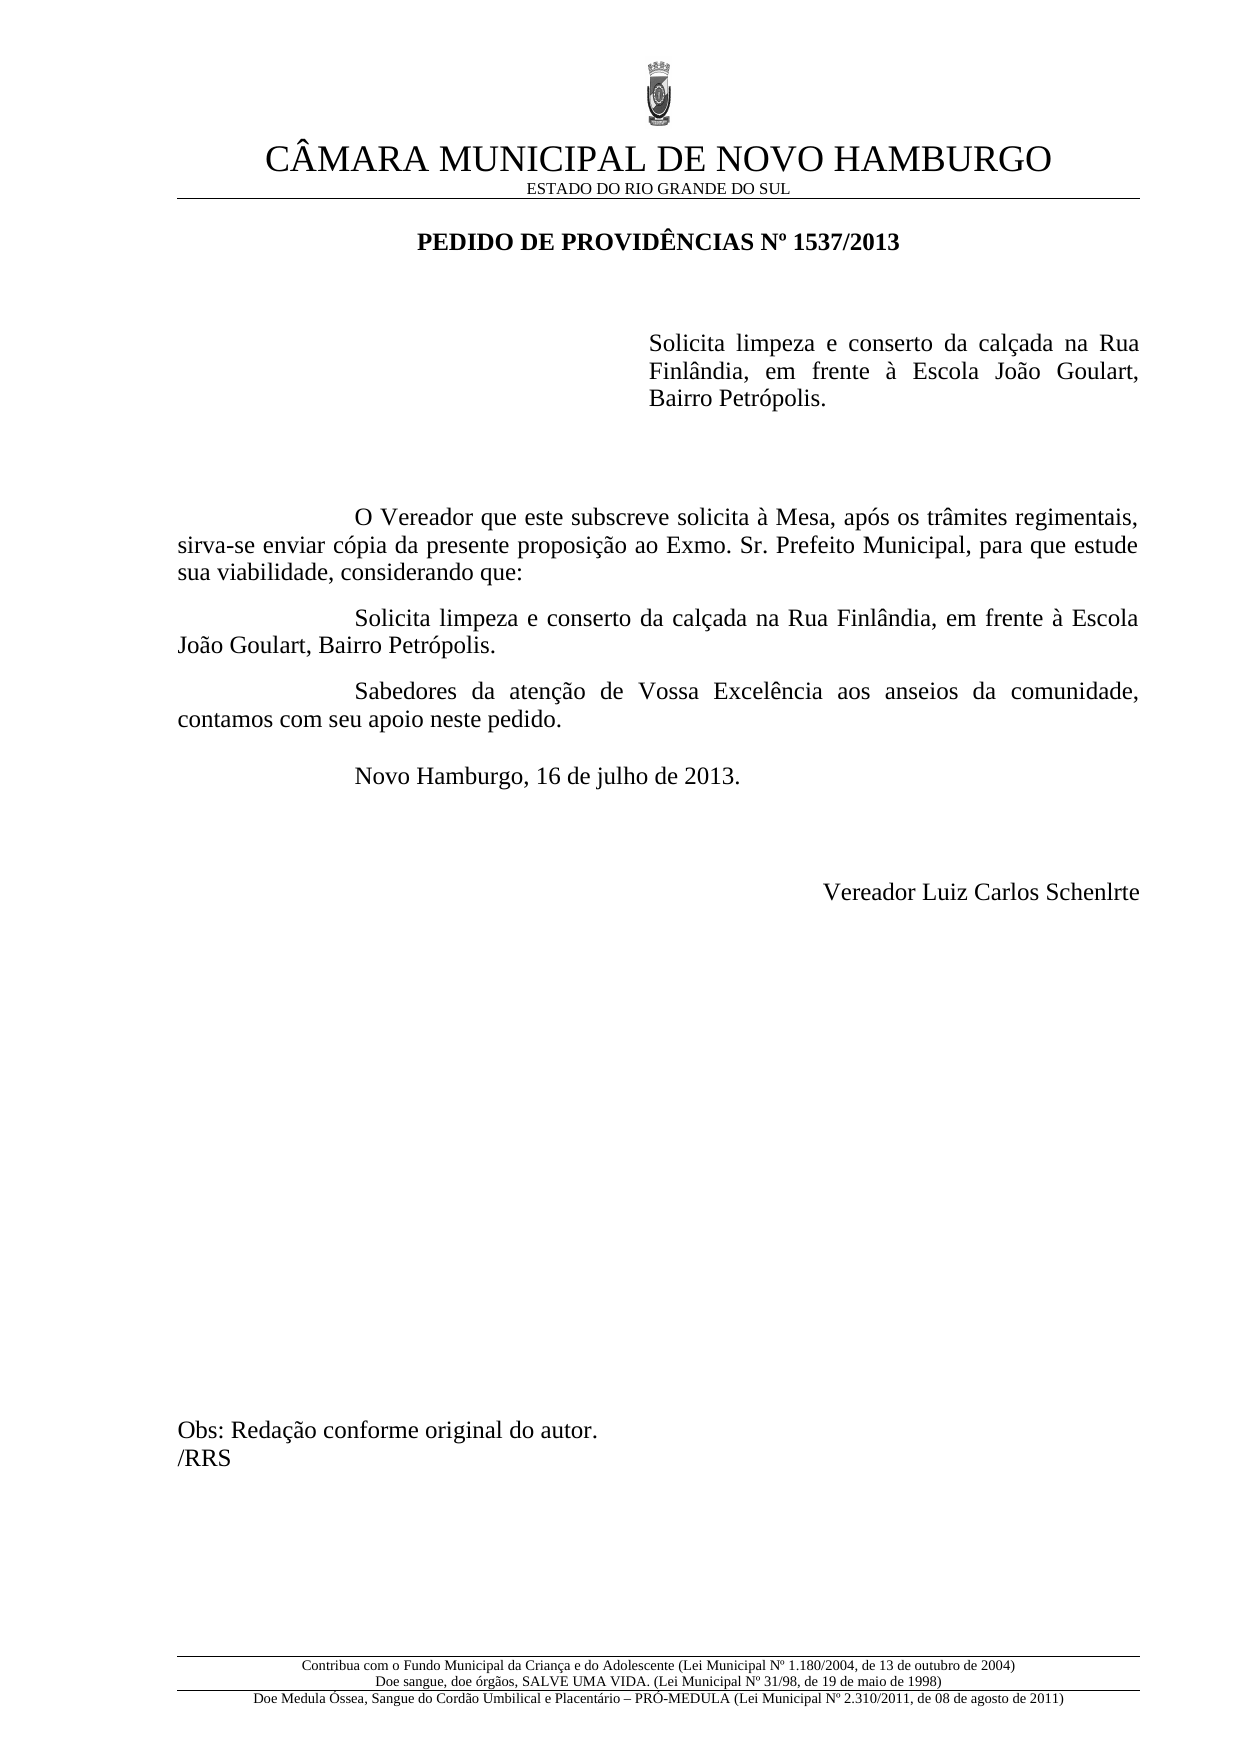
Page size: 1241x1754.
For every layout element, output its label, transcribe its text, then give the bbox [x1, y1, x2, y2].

text Sabedores da atenção de Vossa Excelência aos anseios da comunidade, contamos com seu apoio neste pedido. [177, 677, 1140, 732]
text /RRS [177, 1444, 1140, 1472]
text Novo Hamburgo, 16 de julho de 2013. [177, 762, 1140, 790]
text Vereador Luiz Carlos Schenlrte [177, 878, 1140, 906]
text Solicita limpeza e conserto da calçada na Rua Finlândia, em frente à Escola João Goulart, Bairro Petrópolis. [649, 329, 1140, 412]
text Obs: Redação conforme original do autor. [177, 1416, 1140, 1444]
text PEDIDO DE PROVIDÊNCIAS Nº 1537/2013 [177, 228, 1140, 256]
text Solicita limpeza e conserto da calçada na Rua Finlândia, em frente à Escola João Goulart, Bairro Petrópolis. [177, 604, 1140, 659]
text O Vereador que este subscreve solicita à Mesa, após os trâmites regimentais, sirva-se enviar cópia da presente proposição ao Exmo. Sr. Prefeito Municipal, para que estude sua viabilidade, considerando que: [177, 503, 1140, 586]
